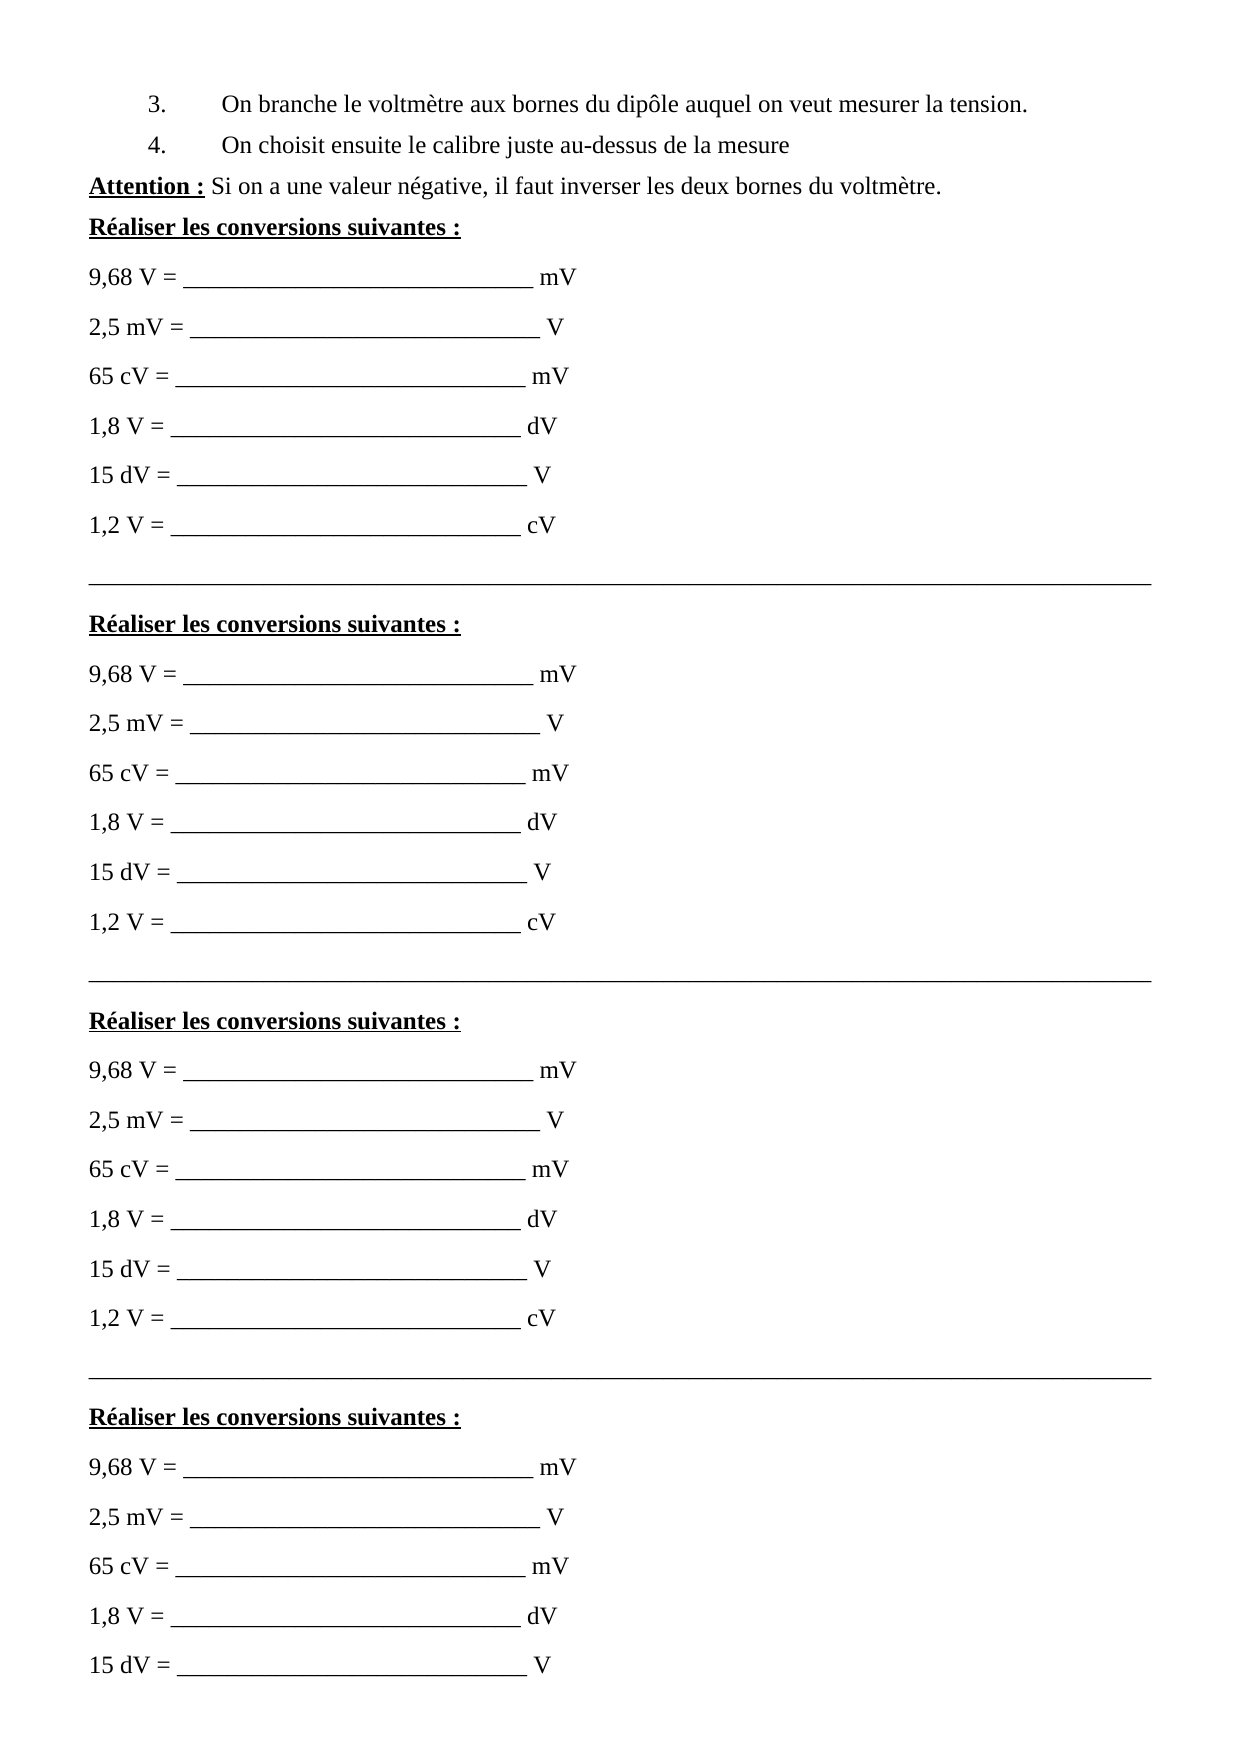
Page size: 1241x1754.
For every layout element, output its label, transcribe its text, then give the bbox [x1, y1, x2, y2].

text 65 cV = ____________________________ mV [88, 758, 1152, 787]
text Réaliser les conversions suivantes : [88, 1006, 1152, 1034]
text 1,2 V = ____________________________ cV [88, 1303, 1152, 1332]
text 65 cV = ____________________________ mV [88, 361, 1152, 390]
text 15 dV = ____________________________ V [88, 857, 1152, 886]
text 1,8 V = ____________________________ dV [88, 1601, 1152, 1629]
text _____________________________________________________________________________________ [88, 559, 1152, 588]
text 9,68 V = ____________________________ mV [88, 1452, 1152, 1481]
text Réaliser les conversions suivantes : [88, 1402, 1152, 1431]
text 2,5 mV = ____________________________ V [88, 708, 1152, 737]
text 2,5 mV = ____________________________ V [88, 312, 1152, 340]
text 9,68 V = ____________________________ mV [88, 1055, 1152, 1084]
text Attention : Si on a une valeur négative, il faut inverser les deux bornes du voltmètre. [88, 171, 1152, 200]
text 2,5 mV = ____________________________ V [88, 1105, 1152, 1134]
text 1,8 V = ____________________________ dV [88, 411, 1152, 439]
text 1,8 V = ____________________________ dV [88, 807, 1152, 836]
text 1,2 V = ____________________________ cV [88, 510, 1152, 539]
text 1,8 V = ____________________________ dV [88, 1204, 1152, 1233]
text 1,2 V = ____________________________ cV [88, 907, 1152, 935]
text 65 cV = ____________________________ mV [88, 1551, 1152, 1580]
text Réaliser les conversions suivantes : [88, 212, 1152, 241]
text 15 dV = ____________________________ V [88, 1254, 1152, 1282]
list On branche le voltmètre aux bornes du dipôle auquel on veut mesurer la tension. [148, 89, 1152, 117]
text 15 dV = ____________________________ V [88, 1650, 1152, 1679]
text Réaliser les conversions suivantes : [88, 609, 1152, 638]
text 2,5 mV = ____________________________ V [88, 1502, 1152, 1530]
text 9,68 V = ____________________________ mV [88, 659, 1152, 687]
list On choisit ensuite le calibre juste au-dessus de la mesure [148, 130, 1152, 159]
text 65 cV = ____________________________ mV [88, 1154, 1152, 1183]
text 15 dV = ____________________________ V [88, 460, 1152, 489]
text _____________________________________________________________________________________ [88, 956, 1152, 985]
text _____________________________________________________________________________________ [88, 1353, 1152, 1382]
text 9,68 V = ____________________________ mV [88, 262, 1152, 291]
